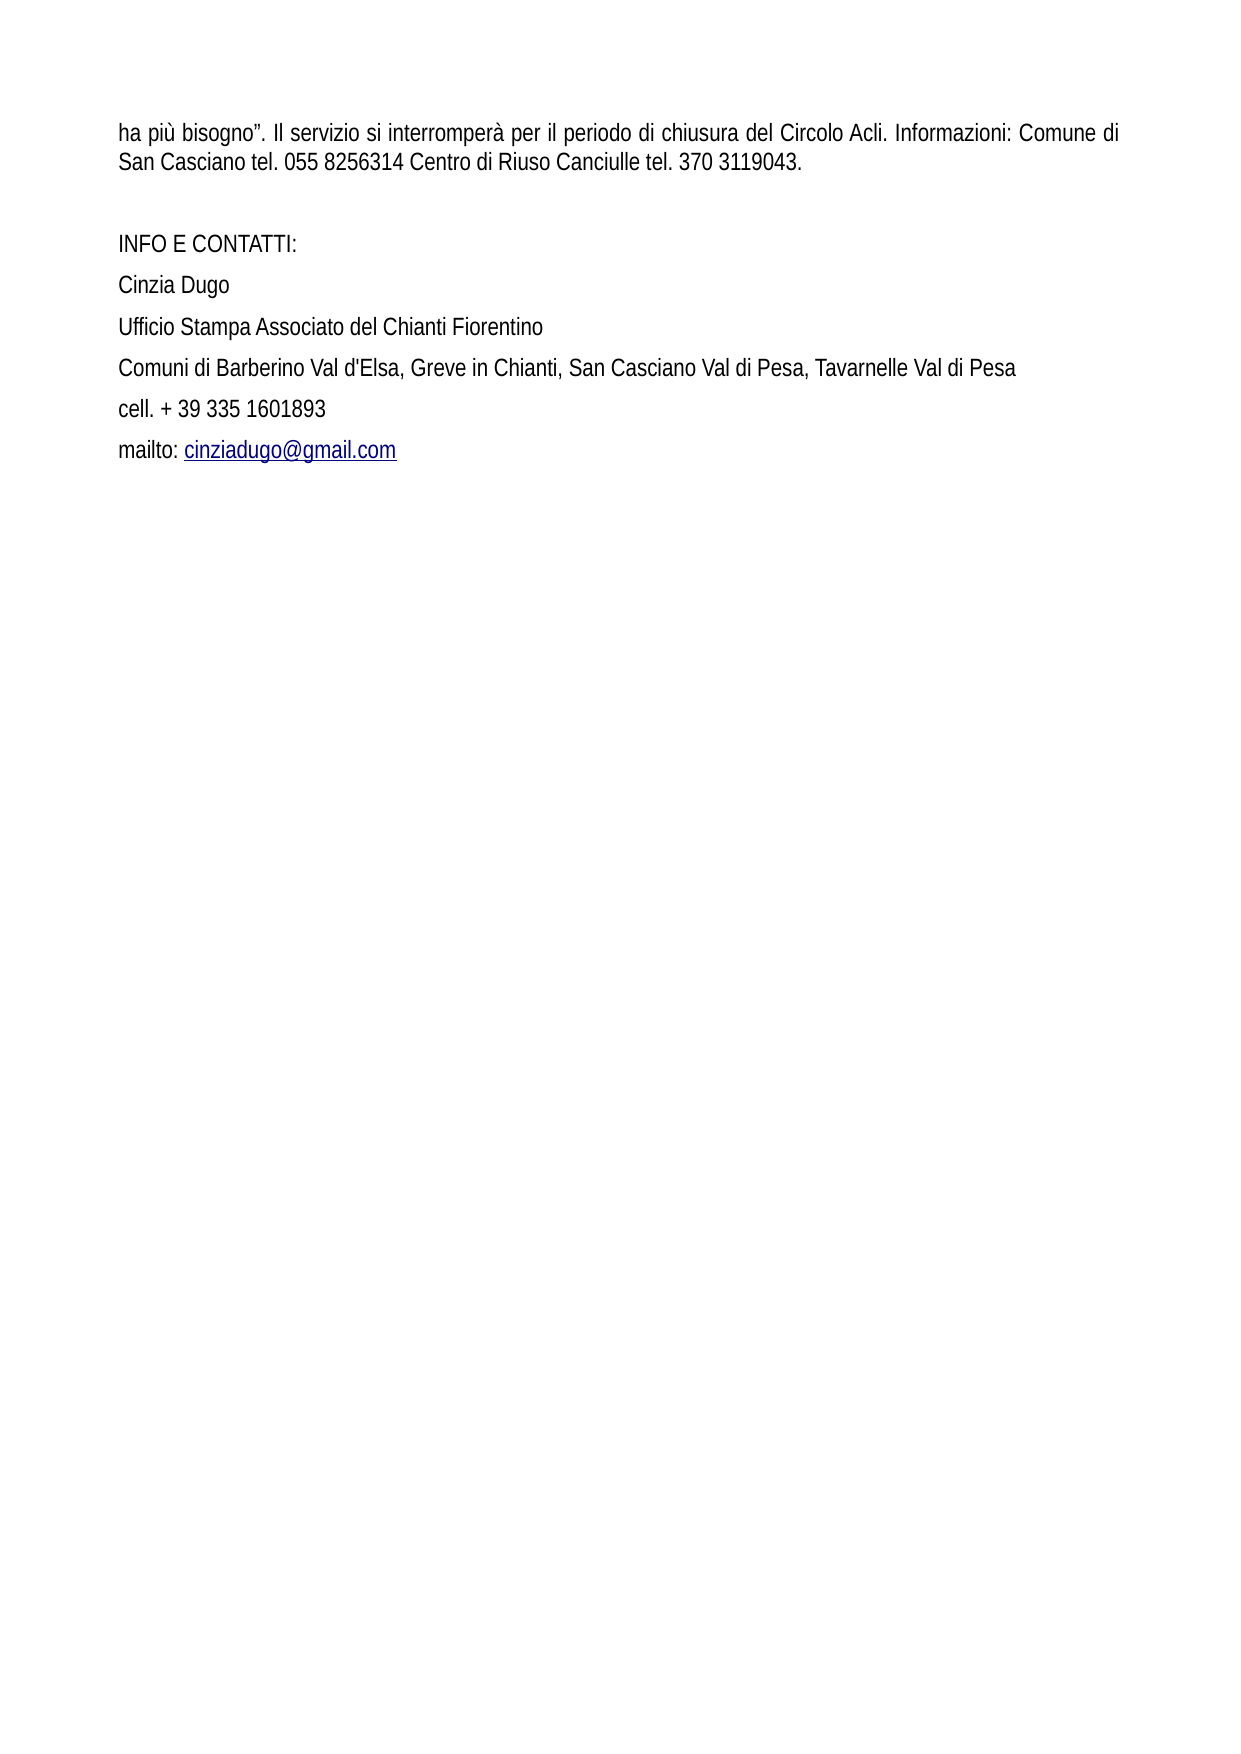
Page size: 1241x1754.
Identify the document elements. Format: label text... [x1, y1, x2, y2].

text cell. + 39 335 1601893 [118, 394, 1122, 422]
text ha più bisogno”. Il servizio si interromperà per il periodo di chiusura del Circolo Acli. Informazioni: Comune di San Casciano tel. 055 8256314 Centro di Riuso Canciulle tel. 370 3119043. [118, 118, 1122, 175]
text Ufficio Stampa Associato del Chianti Fiorentino [118, 311, 1122, 340]
text mailto: cinziadugo@gmail.com [118, 435, 1122, 464]
text Cinzia Dugo [118, 270, 1122, 299]
text INFO E CONTATTI: [118, 229, 1122, 258]
text Comuni di Barberino Val d'Elsa, Greve in Chianti, San Casciano Val di Pesa, Tavarnelle Val di Pesa [118, 353, 1122, 381]
